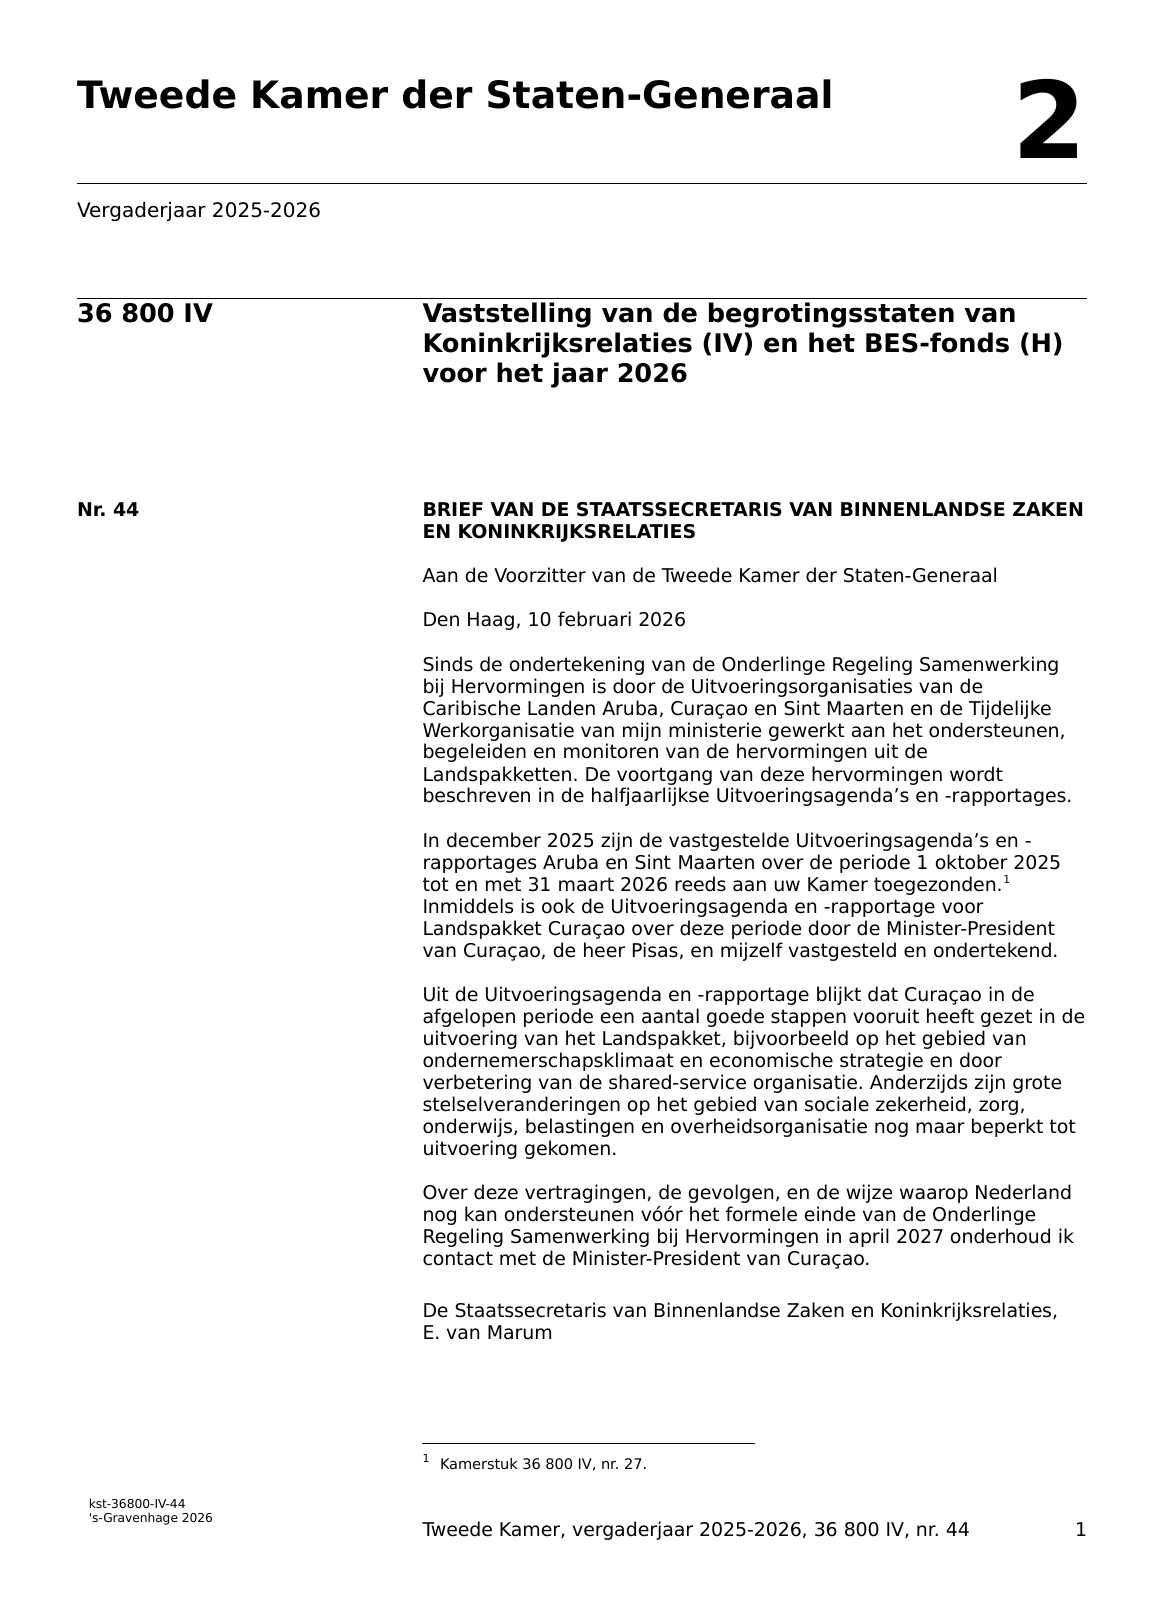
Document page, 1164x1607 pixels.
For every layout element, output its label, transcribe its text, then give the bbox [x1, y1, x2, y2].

subtitle Nr. 44 BRIEF VAN DE STAATSSECRETARIS VAN BINNENLANDSE ZAKEN EN KONINKRIJKSRELATIES [77, 499, 1087, 543]
table_cell Vergaderjaar 2025-2026 [77, 184, 1087, 298]
text Kamerstuk 36 800 IV, nr. 27. [422, 1452, 1087, 1474]
text Den Haag, 10 februari 2026 [422, 609, 1087, 631]
table_header Tweede Kamer der Staten-Generaal [77, 59, 886, 183]
text Over deze vertragingen, de gevolgen, en de wijze waarop Nederland nog kan ondersteunen vóór het formele einde van de Onderlinge Regeling Samenwerking bij Hervormingen in april 2027 onderhoud ik contact met de Minister-President van Curaçao. [422, 1182, 1087, 1269]
text Aan de Voorzitter van de Tweede Kamer der Staten-Generaal [422, 565, 1087, 587]
text 's-Gravenhage 2026 [88, 1511, 323, 1525]
text De Staatssecretaris van Binnenlandse Zaken en Koninkrijksrelaties, E. van Marum [422, 1299, 1087, 1343]
text Sinds de ondertekening van de Onderlinge Regeling Samenwerking bij Hervormingen is door de Uitvoeringsorganisaties van de Caribische Landen Aruba, Curaçao en Sint Maarten en de Tijdelijke Werkorganisatie van mijn ministerie gewerkt aan het ondersteunen, begeleiden en monitoren van de hervormingen uit de Landspakketten. De voortgang van deze hervormingen wordt beschreven in de halfjaarlijkse Uitvoeringsagenda’s en -rapportages. [422, 653, 1087, 807]
subtitle 36 800 IV Vaststelling van de begrotingsstaten van Koninkrijksrelaties (IV) en het BES-fonds (H) voor het jaar 2026 [77, 299, 1087, 388]
text Uit de Uitvoeringsagenda en -rapportage blijkt dat Curaçao in de afgelopen periode een aantal goede stappen vooruit heeft gezet in de uitvoering van het Landspakket, bijvoorbeeld op het gebied van ondernemerschapsklimaat en economische strategie en door verbetering van de shared-service organisatie. Anderzijds zijn grote stelselveranderingen op het gebied van sociale zekerheid, zorg, onderwijs, belastingen en overheidsorganisatie nog maar beperkt tot uitvoering gekomen. [422, 984, 1087, 1159]
text kst-36800-IV-44 [88, 1497, 323, 1511]
table_header 2 [886, 59, 1087, 183]
text In december 2025 zijn de vastgestelde Uitvoeringsagenda’s en -rapportages Aruba en Sint Maarten over de periode 1 oktober 2025 tot en met 31 maart 2026 reeds aan uw Kamer toegezonden. Inmiddels is ook de Uitvoeringsagenda en -rapportage voor Landspakket Curaçao over deze periode door de Minister-President van Curaçao, de heer Pisas, en mijzelf vastgesteld en ondertekend. [422, 829, 1087, 961]
